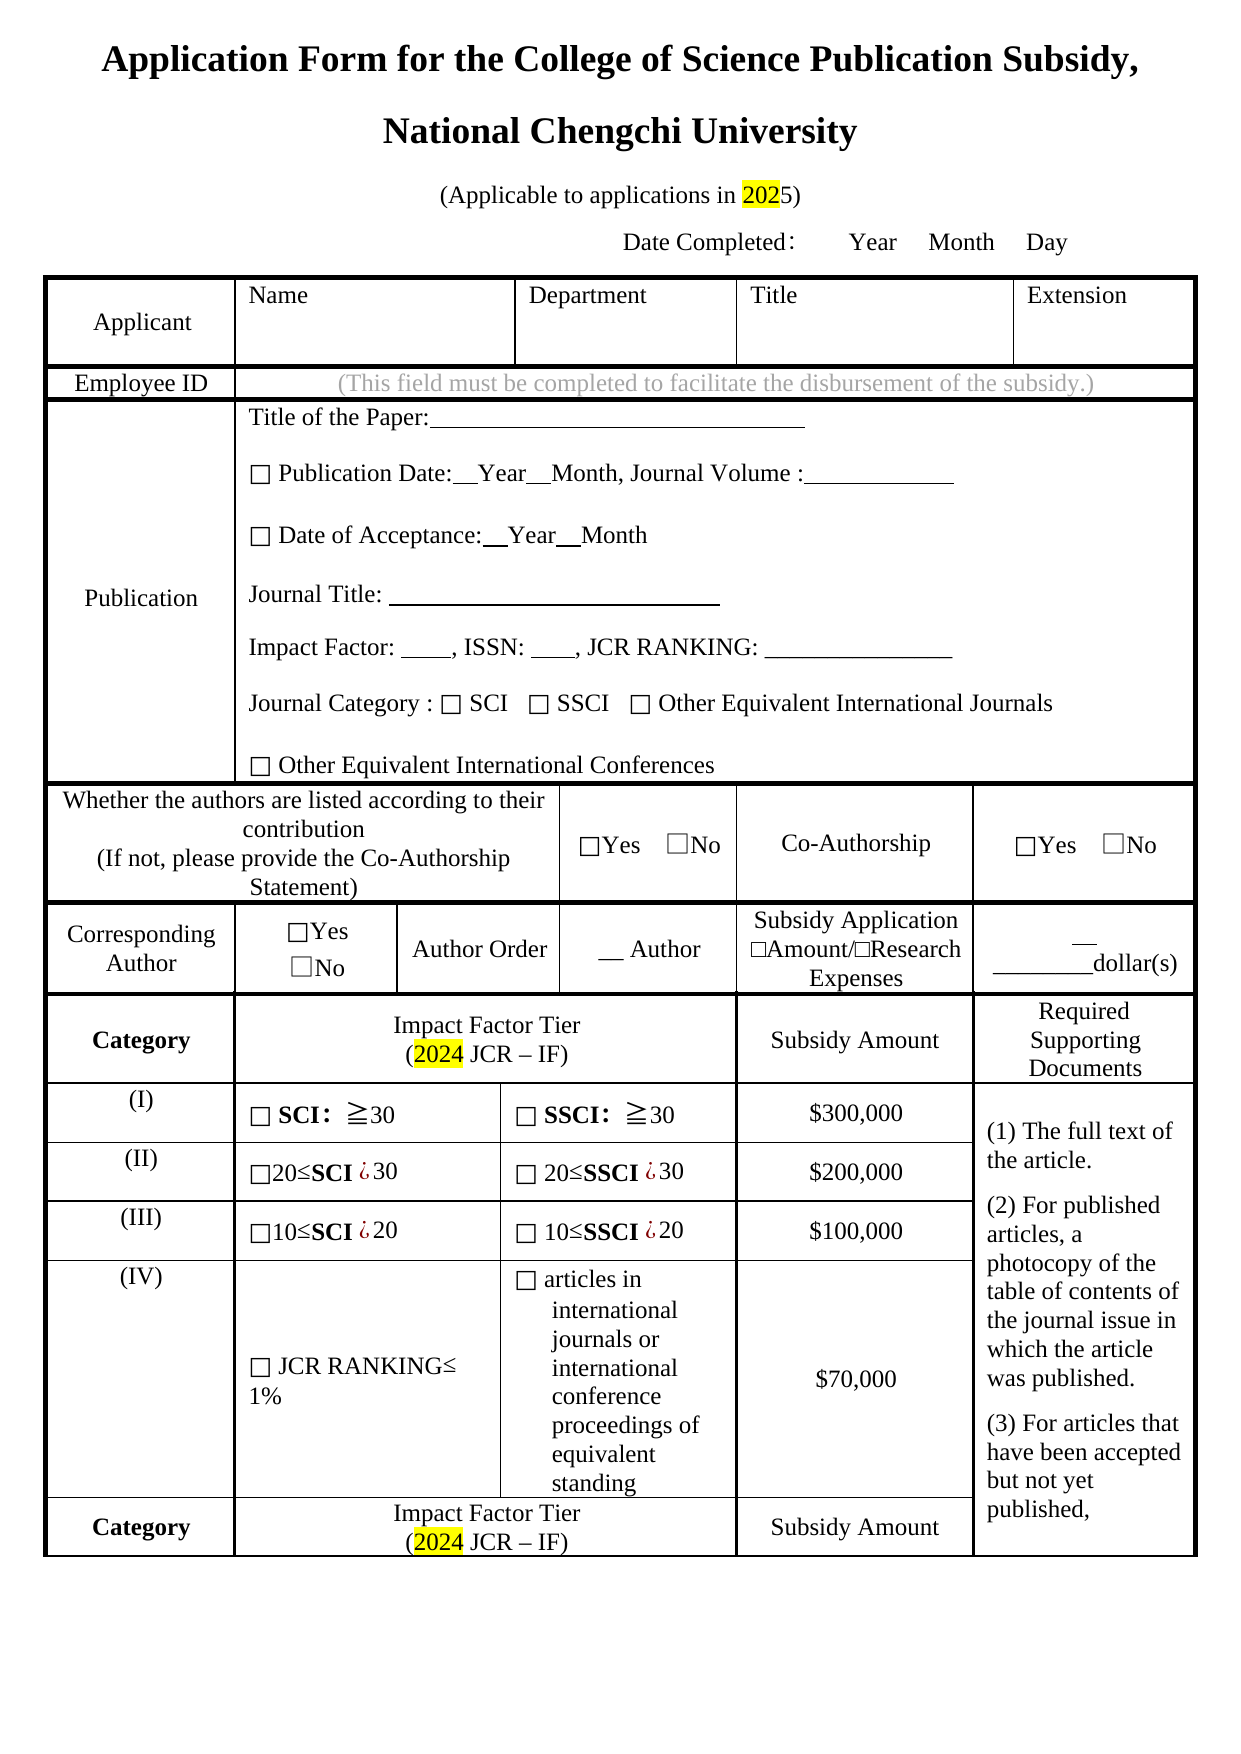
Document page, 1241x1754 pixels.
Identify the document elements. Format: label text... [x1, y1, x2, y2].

table_cell Subsidy Amount [738, 996, 972, 1082]
table_cell Employee ID [48, 369, 234, 397]
table_cell Category [48, 1498, 233, 1555]
table_cell Corresponding Author [48, 905, 234, 991]
table_cell Required Supporting Documents [975, 996, 1193, 1082]
table_header Department [516, 280, 736, 364]
table_cell Whether the authors are listed according to their contribution (If not, please provide the Co-Authorship Statement) [48, 786, 559, 900]
table_cell $100,000 [738, 1202, 972, 1259]
table_cell □ SCI：≧30 [236, 1084, 500, 1141]
table_cell $200,000 [738, 1143, 972, 1200]
table_cell □Yes □No [560, 786, 736, 900]
table_cell $300,000 [738, 1084, 972, 1141]
table_cell Subsidy Amount [738, 1498, 972, 1555]
table_cell □ 20SSCI [501, 1143, 735, 1200]
table_cell □Yes □No [974, 786, 1193, 900]
table_cell (III) [48, 1202, 233, 1259]
table_cell (1) The full text of the article. (2) For published articles, a photocopy of the table of contents of the journal issue in which the article was published. (3) For articles that have been accepted but not yet published, an official letter of acceptance. (4) Supporting documentation for the applied article, including journal ranking tier, impact factor, and other relevant evidentiary materials. (5) A preliminary review and confirmation form issued by the applicant’s affiliated department (or program). [975, 1084, 1193, 1555]
table_header Name [236, 280, 514, 364]
table_cell Subsidy Application □Amount/□Research Expenses [737, 905, 972, 991]
table_cell □Yes □No [236, 905, 396, 991]
table_cell (II) [48, 1143, 233, 1200]
table_cell __ Author [560, 905, 736, 991]
text Date Completed： Year Month Day [37, 227, 1240, 256]
table_cell □ JCR RANKING1% [236, 1261, 500, 1496]
table_header Title [737, 280, 1013, 364]
table_cell $70,000 [738, 1261, 972, 1496]
table_cell □ 10SSCI [501, 1202, 735, 1259]
text Application Form for the College of Science Publication Subsidy, National Chengchi University [37, 37, 1203, 151]
table_cell □10SCI [236, 1202, 500, 1259]
table_cell □ articles in international journals or international conference proceedings of equivalent standing [501, 1261, 735, 1496]
text (Applicable to applications in 2025) [37, 180, 1203, 208]
table_cell (I) [48, 1084, 233, 1141]
table_header Applicant [48, 280, 234, 364]
table_cell Title of the Paper: □ Publication Date: Year Month, Journal Volume : □ Date of Acceptance: Year Month Journal Title: Impact Factor: , ISSN: , JCR RANKING: _______________ Journal Category : □ SCI □ SSCI □ Other Equivalent International Journals □ Other Equivalent International Conferences [236, 402, 1193, 781]
table_cell Co-Authorship [737, 786, 972, 900]
table_cell ＿________dollar(s) [974, 905, 1193, 991]
table_cell □20SCI [236, 1143, 500, 1200]
table_cell (This field must be completed to facilitate the disbursement of the subsidy.) [236, 369, 1193, 397]
table_cell (IV) [48, 1261, 233, 1496]
table_cell Impact Factor Tier (2024 JCR – IF) [236, 1498, 735, 1555]
table_cell Category [48, 996, 233, 1082]
table_cell Impact Factor Tier (2024 JCR – IF) [236, 996, 735, 1082]
table_header Extension [1014, 280, 1193, 364]
table_cell Author Order [398, 905, 559, 991]
table_cell Publication [48, 402, 234, 781]
table_cell □ SSCI：≧30 [501, 1084, 735, 1141]
